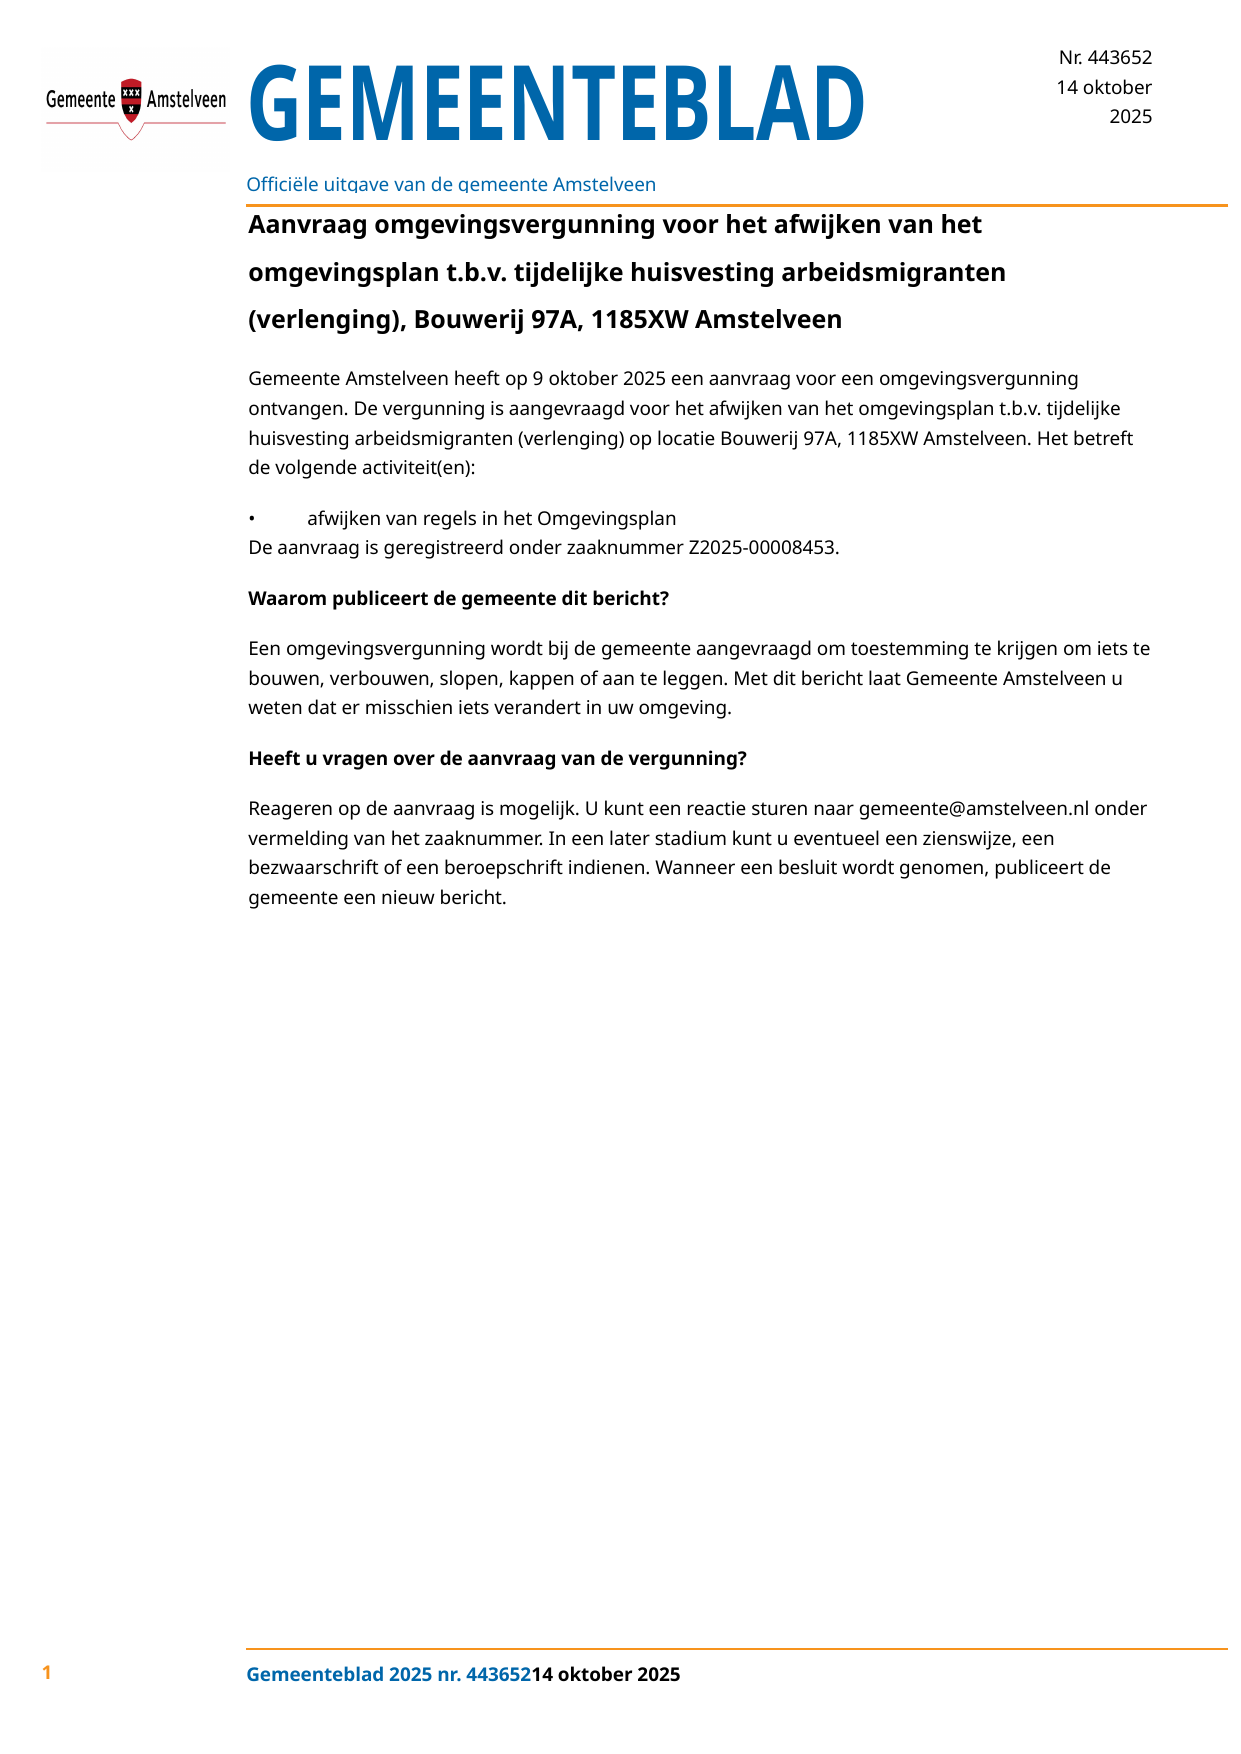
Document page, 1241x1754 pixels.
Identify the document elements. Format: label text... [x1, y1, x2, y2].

text Heeft u vragen over de aanvraag van de vergunning? [248, 745, 1152, 770]
text De aanvraag is geregistreerd onder zaaknummer Z2025-00008453. [248, 534, 1152, 560]
text Een omgevingsvergunning wordt bij de gemeente aangevraagd om toestemming te krijgen om iets te bouwen, verbouwen, slopen, kappen of aan te leggen. Met dit bericht laat Gemeente Amstelveen u weten dat er misschien iets verandert in uw omgeving. [248, 635, 1152, 720]
list afwijken van regels in het Omgevingsplan [248, 505, 1152, 530]
text Gemeente Amstelveen heeft op 9 oktober 2025 een aanvraag voor een omgevingsvergunning ontvangen. De vergunning is aangevraagd voor het afwijken van het omgevingsplan t.b.v. tijdelijke huisvesting arbeidsmigranten (verlenging) op locatie Bouwerij 97A, 1185XW Amstelveen. Het betreft de volgende activiteit(en): [248, 366, 1152, 480]
text Aanvraag omgevingsvergunning voor het afwijken van het omgevingsplan t.b.v. tijdelijke huisvesting arbeidsmigranten (verlenging), Bouwerij 97A, 1185XW Amstelveen [248, 207, 1152, 336]
text Waarom publiceert de gemeente dit bericht? [248, 585, 1152, 610]
picture [41, 47, 231, 172]
text Reageren op de aanvraag is mogelijk. U kunt een reactie sturen naar gemeente@amstelveen.nl onder vermelding van het zaaknummer. In een later stadium kunt u eventueel een zienswijze, een bezwaarschrift of een beroepschrift indienen. Wanneer een besluit wordt genomen, publiceert de gemeente een nieuw bericht. [248, 795, 1152, 909]
